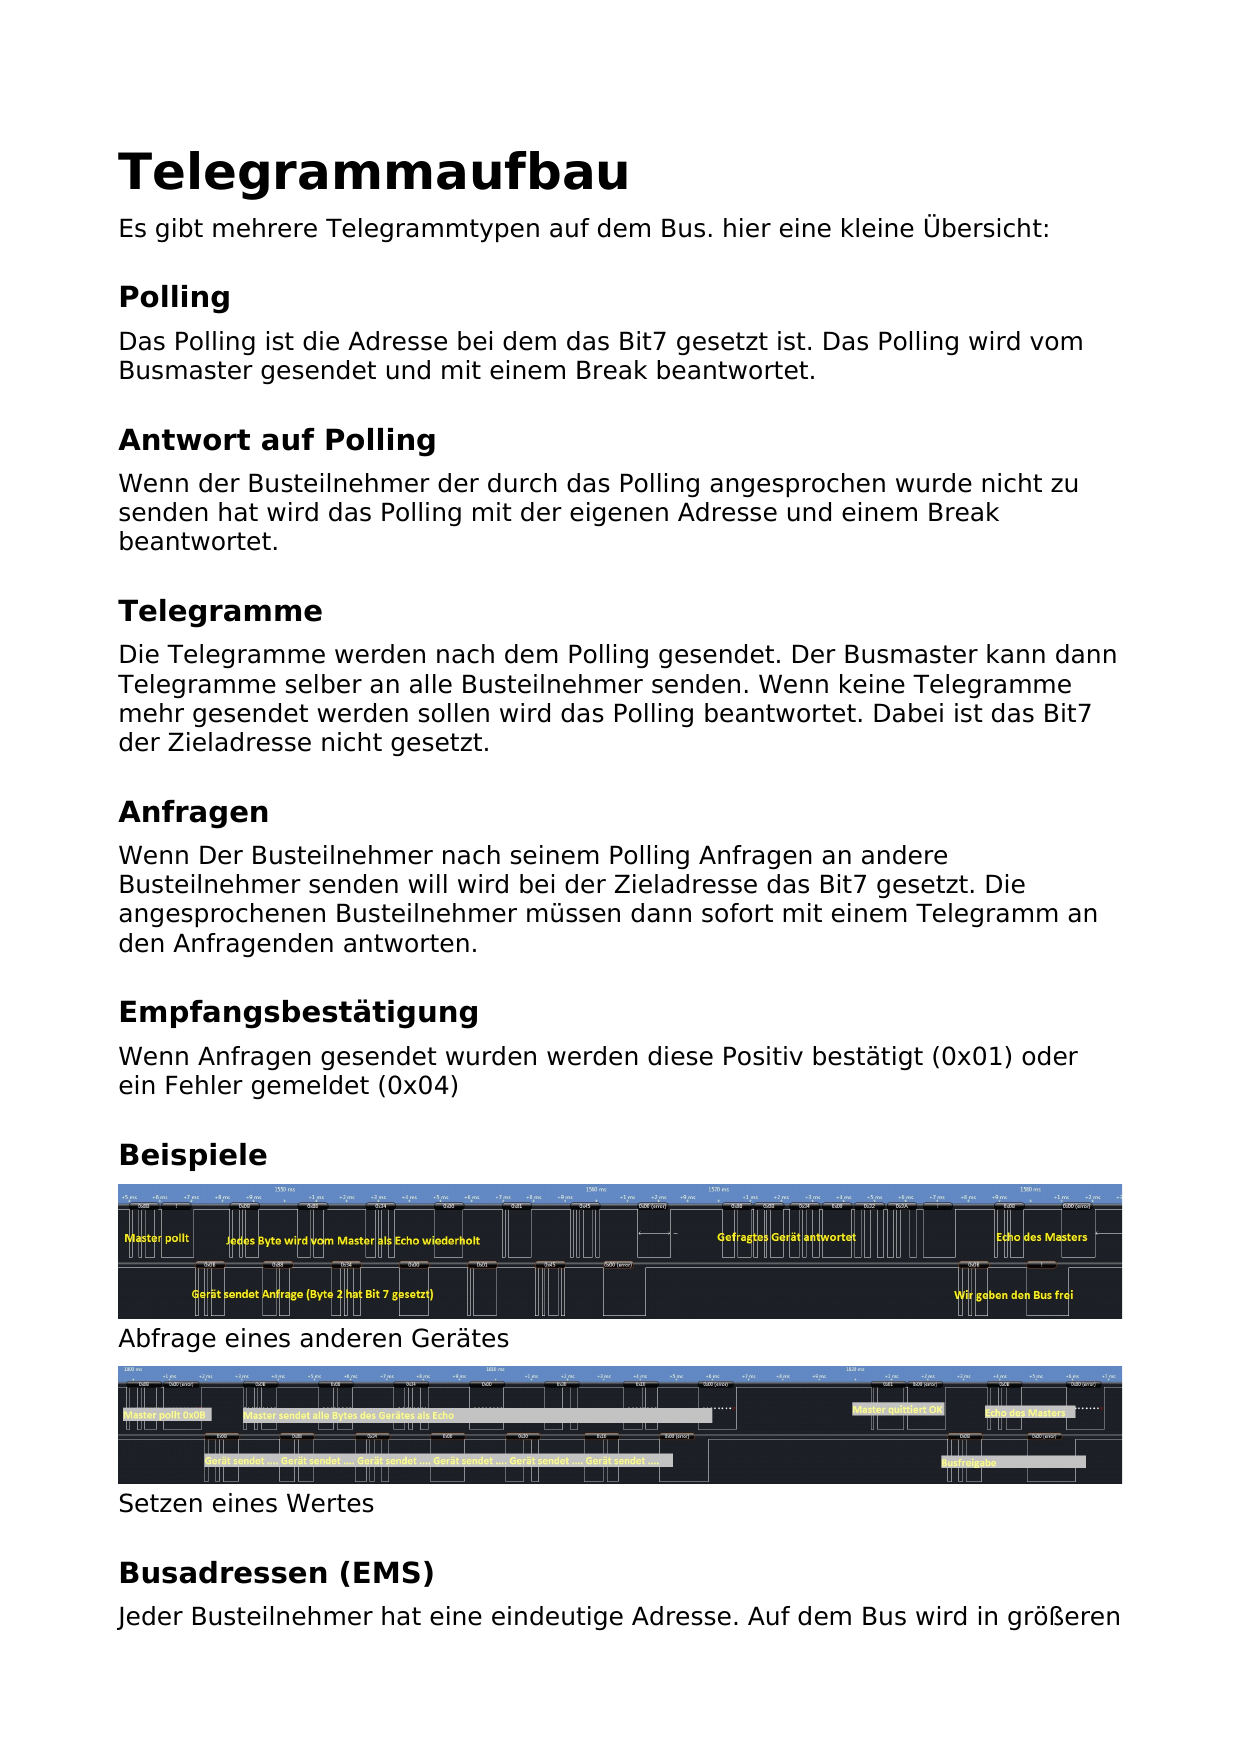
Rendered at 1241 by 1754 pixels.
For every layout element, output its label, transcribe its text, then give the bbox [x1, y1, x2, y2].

text Wenn Anfragen gesendet wurden werden diese Positiv bestätigt (0x01) oder ein Fehler gemeldet (0x04) [118, 1042, 1122, 1100]
subtitle Telegrammaufbau [118, 143, 1122, 201]
text Abfrage eines anderen Gerätes [118, 1319, 1122, 1353]
subtitle Busadressen (EMS) [118, 1556, 1122, 1590]
text Jeder Busteilnehmer hat eine eindeutige Adresse. Auf dem Bus wird in größeren [118, 1602, 1122, 1632]
subtitle Empfangsbestätigung [118, 996, 1122, 1029]
subtitle Polling [118, 281, 1122, 314]
text Es gibt mehrere Telegrammtypen auf dem Bus. hier eine kleine Übersicht: [118, 214, 1122, 243]
subtitle Anfragen [118, 795, 1122, 829]
text Die Telegramme werden nach dem Polling gesendet. Der Busmaster kann dann Telegramme selber an alle Busteilnehmer senden. Wenn keine Telegramme mehr gesendet werden sollen wird das Polling beantwortet. Dabei ist das Bit7 der Zieladresse nicht gesetzt. [118, 641, 1122, 757]
picture [118, 1366, 1123, 1484]
subtitle Telegramme [118, 594, 1122, 628]
text Wenn Der Busteilnehmer nach seinem Polling Anfragen an andere Busteilnehmer senden will wird bei der Zieladresse das Bit7 gesetzt. Die angesprochenen Busteilnehmer müssen dann sofort mit einem Telegramm an den Anfragenden antworten. [118, 841, 1122, 958]
text Setzen eines Wertes [118, 1484, 1122, 1518]
text Das Polling ist die Adresse bei dem das Bit7 gesetzt ist. Das Polling wird vom Busmaster gesendet und mit einem Break beantwortet. [118, 327, 1122, 385]
subtitle Beispiele [118, 1138, 1122, 1172]
subtitle Antwort auf Polling [118, 423, 1122, 457]
picture [118, 1184, 1123, 1319]
text Wenn der Busteilnehmer der durch das Polling angesprochen wurde nicht zu senden hat wird das Polling mit der eigenen Adresse und einem Break beantwortet. [118, 469, 1122, 557]
